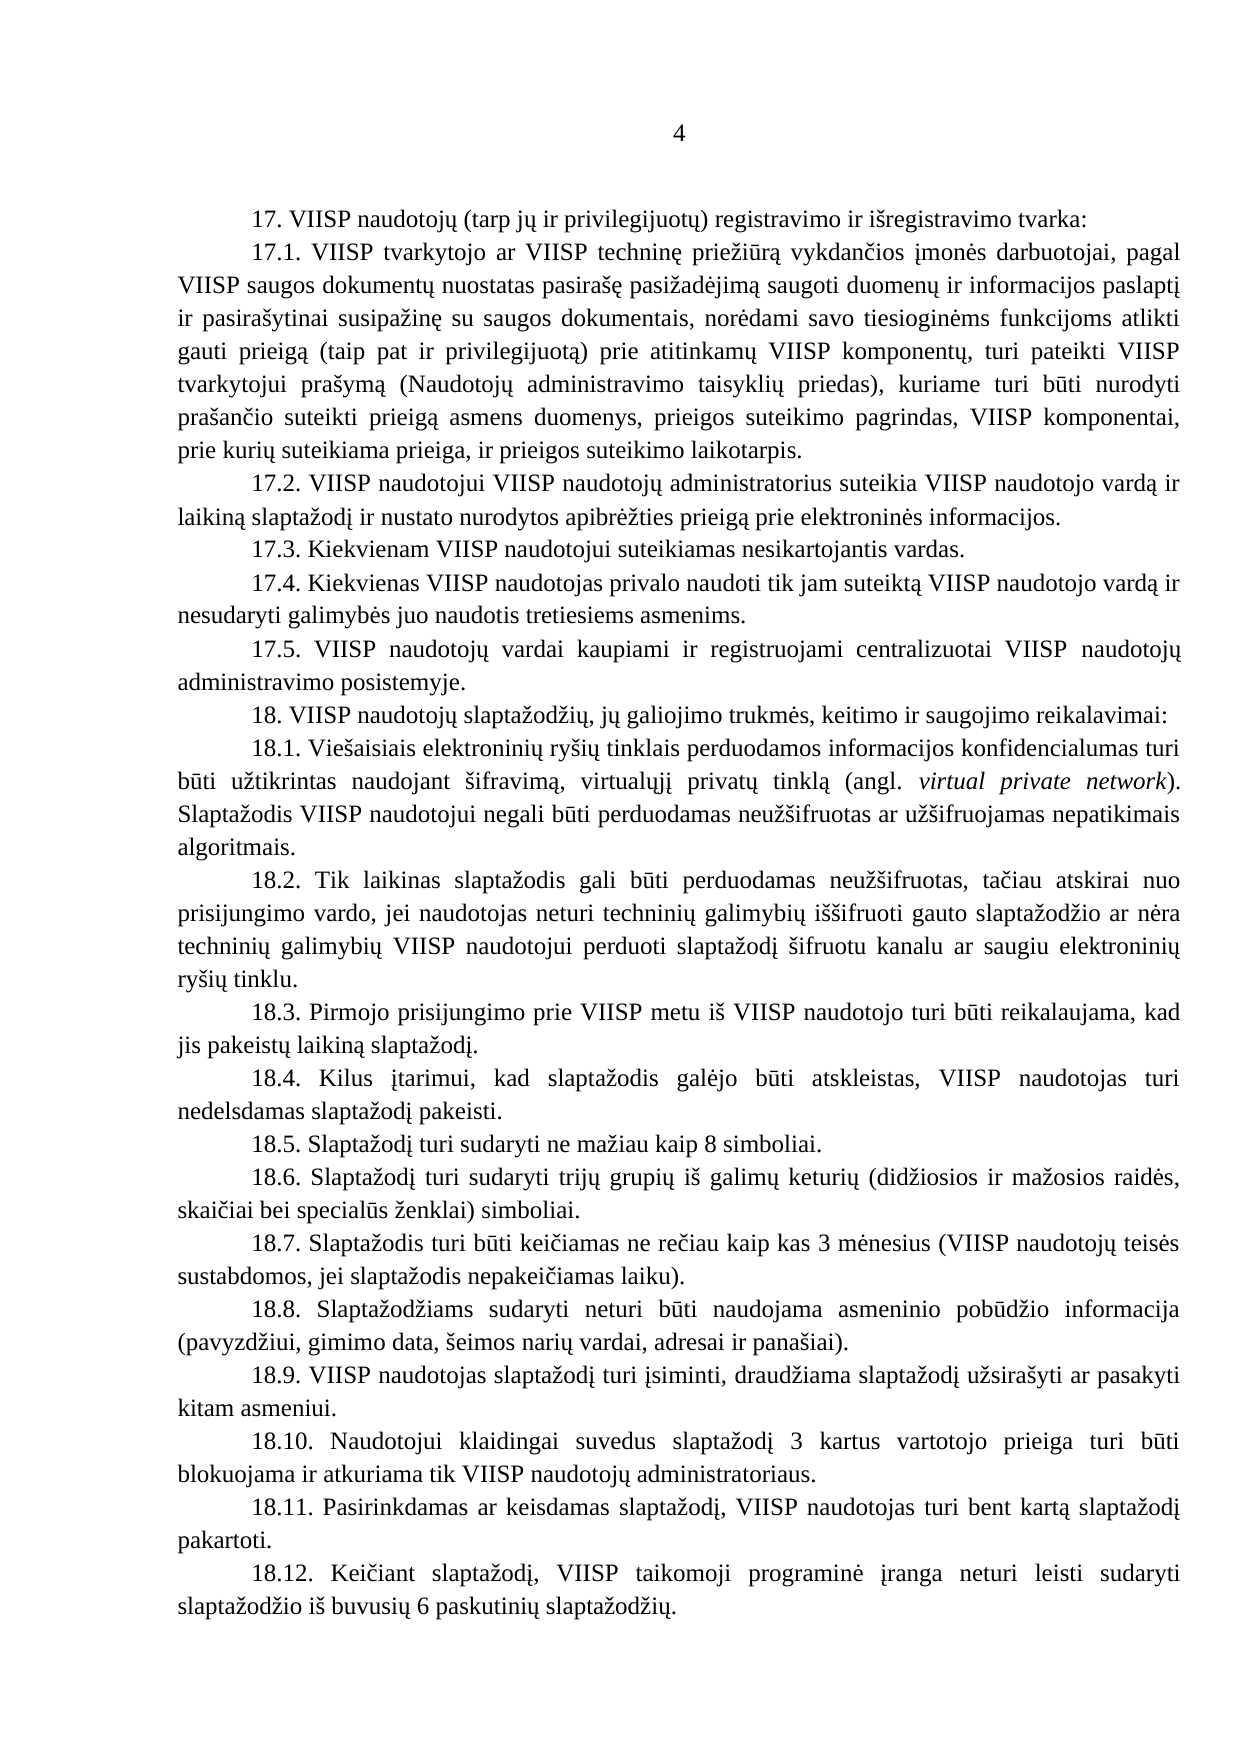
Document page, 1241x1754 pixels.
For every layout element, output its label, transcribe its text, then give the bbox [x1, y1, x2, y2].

text 18.2. Tik laikinas slaptažodis gali būti perduodamas neužšifruotas, tačiau atskirai nuo prisijungimo vardo, jei naudotojas neturi techninių galimybių iššifruoti gauto slaptažodžio ar nėra techninių galimybių VIISP naudotojui perduoti slaptažodį šifruotu kanalu ar saugiu elektroninių ryšių tinklu. [177, 865, 1181, 993]
text 18.11. Pasirinkdamas ar keisdamas slaptažodį, VIISP naudotojas turi bent kartą slaptažodį pakartoti. [177, 1492, 1181, 1554]
text 17.5. VIISP naudotojų vardai kaupiami ir registruojami centralizuotai VIISP naudotojų administravimo posistemyje. [177, 634, 1181, 695]
text 18.5. Slaptažodį turi sudaryti ne mažiau kaip 8 simboliai. [177, 1129, 1181, 1158]
text 18.9. VIISP naudotojas slaptažodį turi įsiminti, draudžiama slaptažodį užsirašyti ar pasakyti kitam asmeniui. [177, 1360, 1181, 1422]
text 17. VIISP naudotojų (tarp jų ir privilegijuotų) registravimo ir išregistravimo tvarka: [177, 204, 1181, 233]
text 18.1. Viešaisiais elektroninių ryšių tinklais perduodamos informacijos konfidencialumas turi būti užtikrintas naudojant šifravimą, virtualųjį privatų tinklą (angl. virtual private network). Slaptažodis VIISP naudotojui negali būti perduodamas neužšifruotas ar užšifruojamas nepatikimais algoritmais. [177, 733, 1181, 861]
text 18.4. Kilus įtarimui, kad slaptažodis galėjo būti atskleistas, VIISP naudotojas turi nedelsdamas slaptažodį pakeisti. [177, 1063, 1181, 1125]
text 18.10. Naudotojui klaidingai suvedus slaptažodį 3 kartus vartotojo prieiga turi būti blokuojama ir atkuriama tik VIISP naudotojų administratoriaus. [177, 1426, 1181, 1488]
text 18.7. Slaptažodis turi būti keičiamas ne rečiau kaip kas 3 mėnesius (VIISP naudotojų teisės sustabdomos, jei slaptažodis nepakeičiamas laiku). [177, 1228, 1181, 1290]
text 18.3. Pirmojo prisijungimo prie VIISP metu iš VIISP naudotojo turi būti reikalaujama, kad jis pakeistų laikiną slaptažodį. [177, 997, 1181, 1059]
text 17.1. VIISP tvarkytojo ar VIISP techninę priežiūrą vykdančios įmonės darbuotojai, pagal VIISP saugos dokumentų nuostatas pasirašę pasižadėjimą saugoti duomenų ir informacijos paslaptį ir pasirašytinai susipažinę su saugos dokumentais, norėdami savo tiesioginėms funkcijoms atlikti gauti prieigą (taip pat ir privilegijuotą) prie atitinkamų VIISP komponentų, turi pateikti VIISP tvarkytojui prašymą (Naudotojų administravimo taisyklių priedas), kuriame turi būti nurodyti prašančio suteikti prieigą asmens duomenys, prieigos suteikimo pagrindas, VIISP komponentai, prie kurių suteikiama prieiga, ir prieigos suteikimo laikotarpis. [177, 237, 1181, 464]
text 17.4. Kiekvienas VIISP naudotojas privalo naudoti tik jam suteiktą VIISP naudotojo vardą ir nesudaryti galimybės juo naudotis tretiesiems asmenims. [177, 568, 1181, 629]
text 17.3. Kiekvienam VIISP naudotojui suteikiamas nesikartojantis vardas. [177, 534, 1181, 563]
text 18. VIISP naudotojų slaptažodžių, jų galiojimo trukmės, keitimo ir saugojimo reikalavimai: [177, 700, 1181, 728]
text 17.2. VIISP naudotojui VIISP naudotojų administratorius suteikia VIISP naudotojo vardą ir laikiną slaptažodį ir nustato nurodytos apibrėžties prieigą prie elektroninės informacijos. [177, 468, 1181, 530]
text 18.12. Keičiant slaptažodį, VIISP taikomoji programinė įranga neturi leisti sudaryti slaptažodžio iš buvusių 6 paskutinių slaptažodžių. [177, 1558, 1181, 1620]
text 18.6. Slaptažodį turi sudaryti trijų grupių iš galimų keturių (didžiosios ir mažosios raidės, skaičiai bei specialūs ženklai) simboliai. [177, 1162, 1181, 1224]
text 18.8. Slaptažodžiams sudaryti neturi būti naudojama asmeninio pobūdžio informacija (pavyzdžiui, gimimo data, šeimos narių vardai, adresai ir panašiai). [177, 1294, 1181, 1356]
